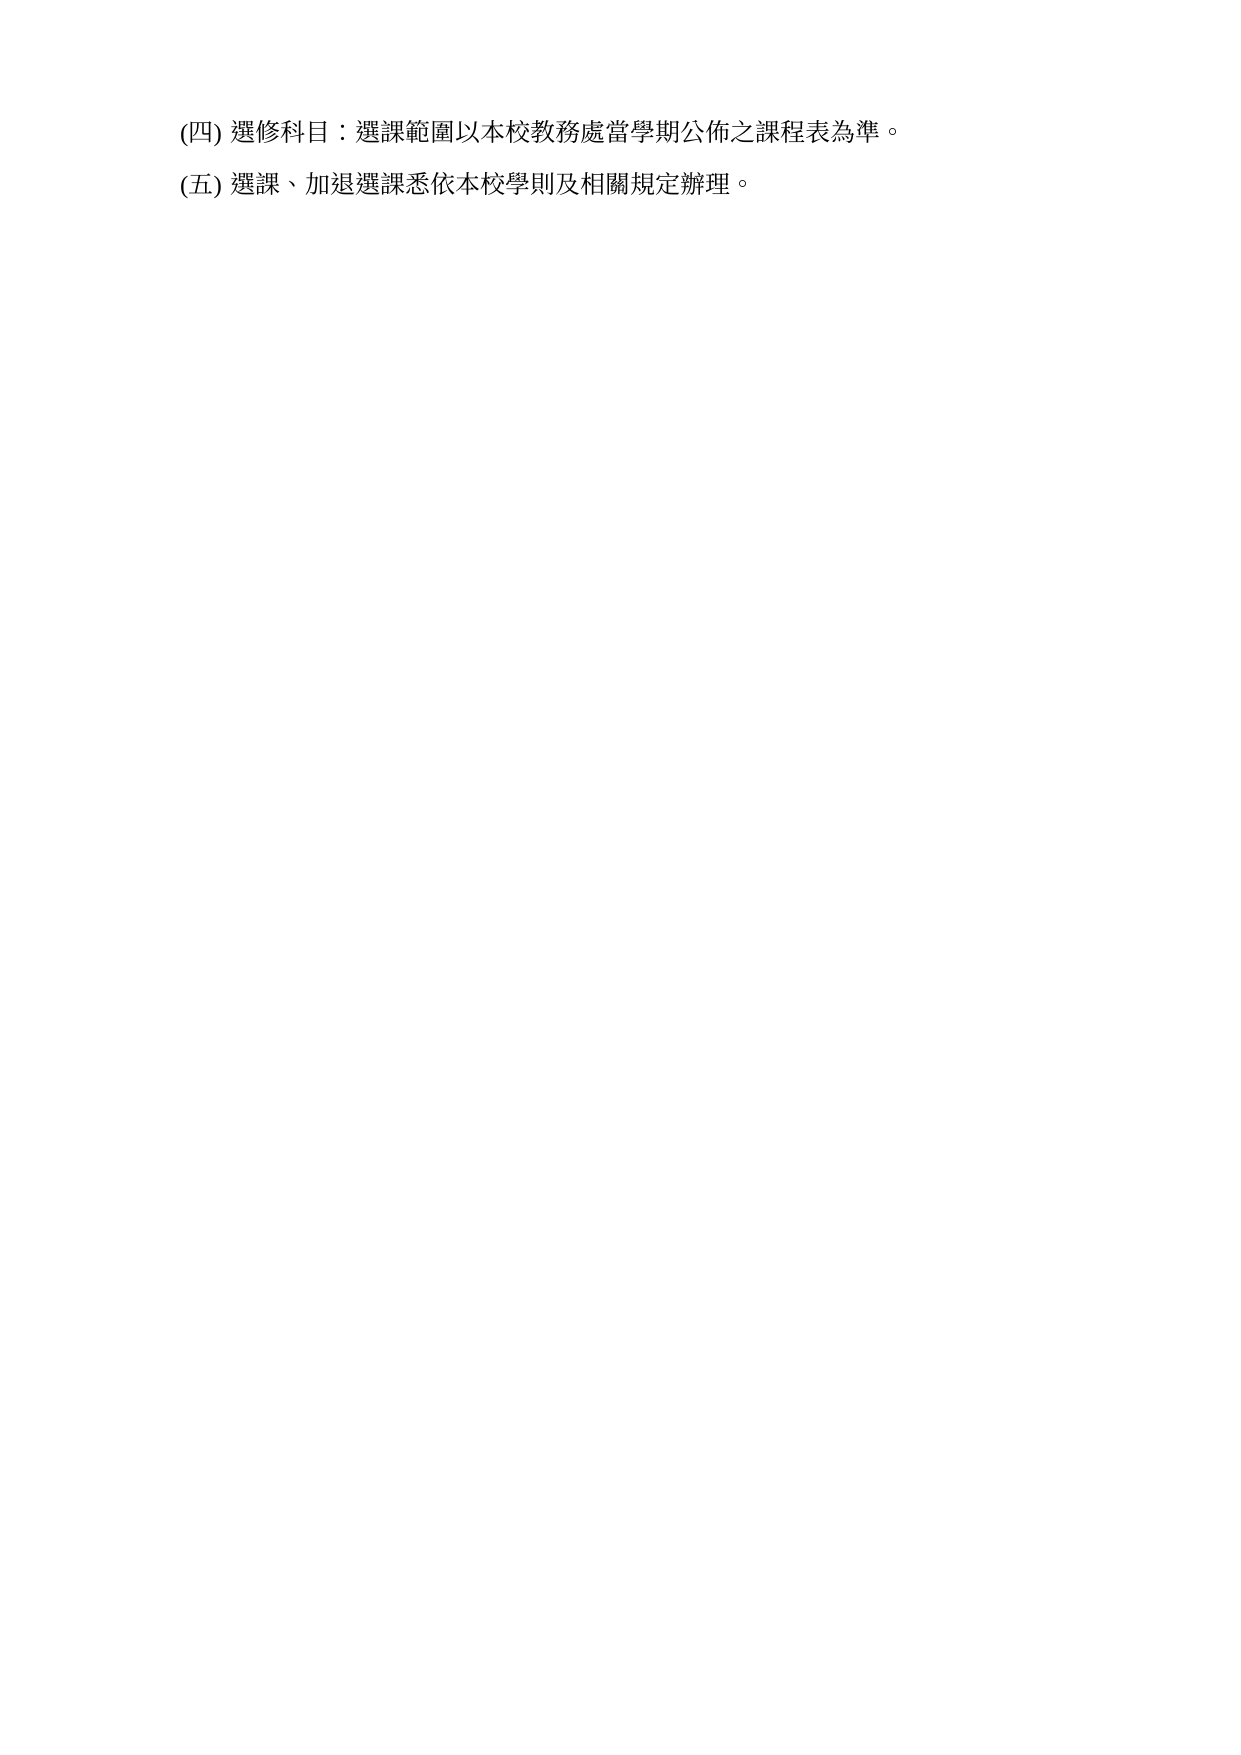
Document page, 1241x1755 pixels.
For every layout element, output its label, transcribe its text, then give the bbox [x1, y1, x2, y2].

text (五) 選課、加退選課悉依本校學則及相關規定辦理。 [180, 165, 1138, 201]
text (四) 選修科目：選課範圍以本校教務處當學期公佈之課程表為準。 [180, 112, 1138, 148]
